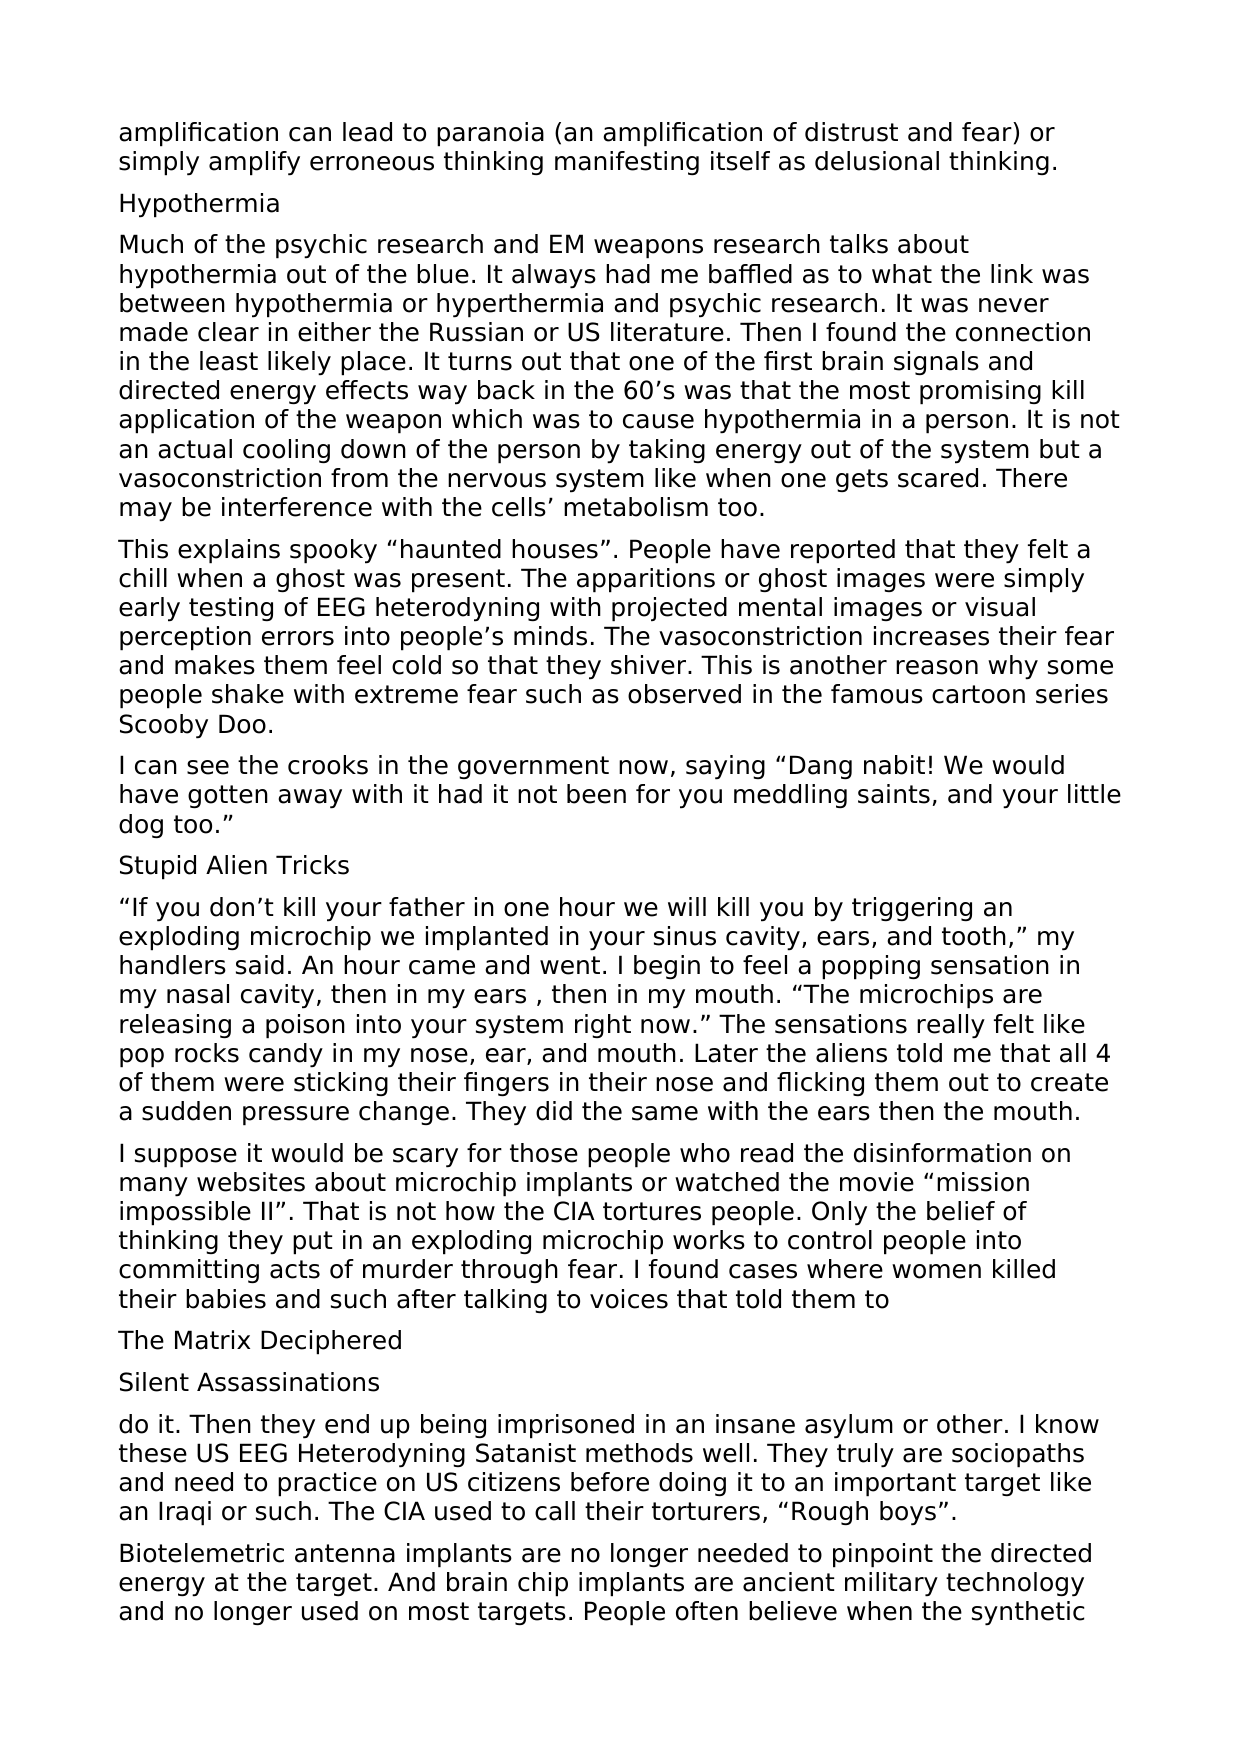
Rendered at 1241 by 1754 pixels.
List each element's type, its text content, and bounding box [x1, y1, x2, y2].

text Hypothermia [118, 189, 1122, 218]
text Much of the psychic research and EM weapons research talks about hypothermia out of the blue. It always had me baffled as to what the link was between hypothermia or hyperthermia and psychic research. It was never made clear in either the Russian or US literature. Then I found the connection in the least likely place. It turns out that one of the first brain signals and directed energy effects way back in the 60’s was that the most promising kill application of the weapon which was to cause hypothermia in a person. It is not an actual cooling down of the person by taking energy out of the system but a vasoconstriction from the nervous system like when one gets scared. There may be interference with the cells’ metabolism too. [118, 231, 1122, 522]
text This explains spooky “haunted houses”. People have reported that they felt a chill when a ghost was present. The apparitions or ghost images were simply early testing of EEG heterodyning with projected mental images or visual perception errors into people’s minds. The vasoconstriction increases their fear and makes them feel cold so that they shiver. This is another reason why some people shake with extreme fear such as observed in the famous cartoon series Scooby Doo. [118, 535, 1122, 739]
text Stupid Alien Tricks [118, 851, 1122, 881]
text I can see the crooks in the government now, saying “Dang nabit! We would have gotten away with it had it not been for you meddling saints, and your little dog too.” [118, 751, 1122, 839]
text “If you don’t kill your father in one hour we will kill you by triggering an exploding microchip we implanted in your sinus cavity, ears, and tooth,” my handlers said. An hour came and went. I begin to feel a popping sensation in my nasal cavity, then in my ears , then in my mouth. “The microchips are releasing a poison into your system right now.” The sensations really felt like pop rocks candy in my nose, ear, and mouth. Later the aliens told me that all 4 of them were sticking their fingers in their nose and flicking them out to create a sudden pressure change. They did the same with the ears then the mouth. [118, 893, 1122, 1126]
text Silent Assassinations [118, 1368, 1122, 1397]
text Biotelemetric antenna implants are no longer needed to pinpoint the directed energy at the target. And brain chip implants are ancient military technology and no longer used on most targets. People often believe when the synthetic [118, 1539, 1122, 1626]
text I suppose it would be scary for those people who read the disinformation on many websites about microchip implants or watched the movie “mission impossible II”. That is not how the CIA tortures people. Only the belief of thinking they put in an exploding microchip works to control people into committing acts of murder through fear. I found cases where women killed their babies and such after talking to voices that told them to [118, 1139, 1122, 1314]
text do it. Then they end up being imprisoned in an insane asylum or other. I know these US EEG Heterodyning Satanist methods well. They truly are sociopaths and need to practice on US citizens before doing it to an important target like an Iraqi or such. The CIA used to call their torturers, “Rough boys”. [118, 1410, 1122, 1526]
text The Matrix Deciphered [118, 1326, 1122, 1356]
text amplification can lead to paranoia (an amplification of distrust and fear) or simply amplify erroneous thinking manifesting itself as delusional thinking. [118, 118, 1122, 176]
